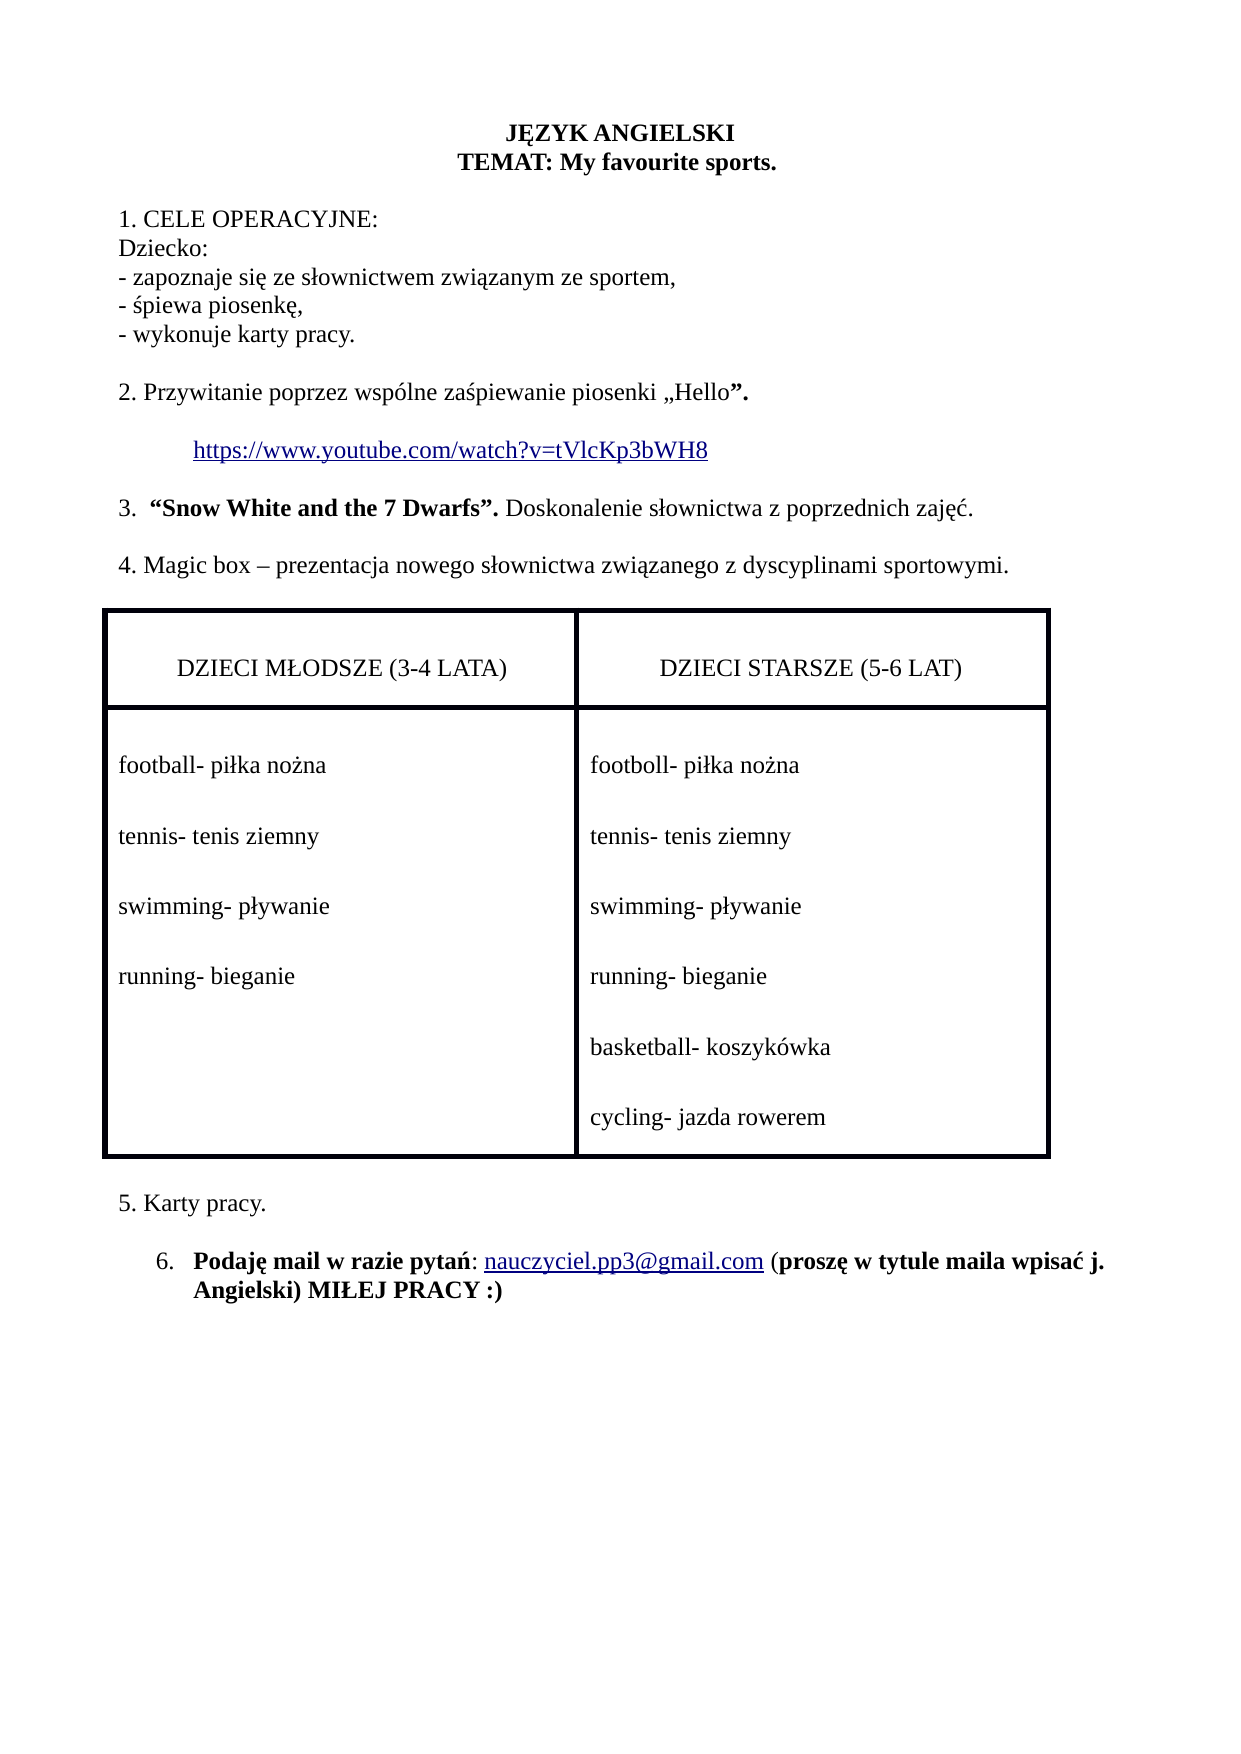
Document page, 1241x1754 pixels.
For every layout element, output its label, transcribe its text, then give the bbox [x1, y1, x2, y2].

table_cell footboll- piłka nożna tennis- tenis ziemny swimming- pływanie running- bieganie basketball- koszykówka cycling- jazda rowerem [579, 710, 1046, 1154]
text 1. CELE OPERACYJNE: Dziecko: [118, 204, 1122, 262]
table_cell football- piłka nożna tennis- tenis ziemny swimming- pływanie running- bieganie [108, 710, 574, 1154]
text - śpiewa piosenkę, [118, 291, 1122, 319]
text 3. “Snow White and the 7 Dwarfs”. Doskonalenie słownictwa z poprzednich zajęć. [118, 493, 1122, 521]
text https://www.youtube.com/watch?v=tVlcKp3bWH8 [193, 435, 1122, 463]
text - zapoznaje się ze słownictwem związanym ze sportem, [118, 262, 1122, 291]
text JĘZYK ANGIELSKI [118, 118, 1122, 147]
text TEMAT: My favourite sports. [118, 147, 1122, 176]
text 4. Magic box – prezentacja nowego słownictwa związanego z dyscyplinami sportowymi. [118, 550, 1122, 579]
text 5. Karty pracy. [118, 1188, 1122, 1217]
list Podaję mail w razie pytań: nauczyciel.pp3@gmail.com (proszę w tytule maila wpisać j. Angielski) MIŁEJ PRACY :) [156, 1246, 1122, 1304]
table_header DZIECI STARSZE (5-6 LAT) [579, 613, 1046, 705]
text - wykonuje karty pracy. [118, 319, 1122, 348]
text 2. Przywitanie poprzez wspólne zaśpiewanie piosenki „Hello”. [118, 377, 1122, 406]
table_header DZIECI MŁODSZE (3-4 LATA) [108, 613, 574, 705]
